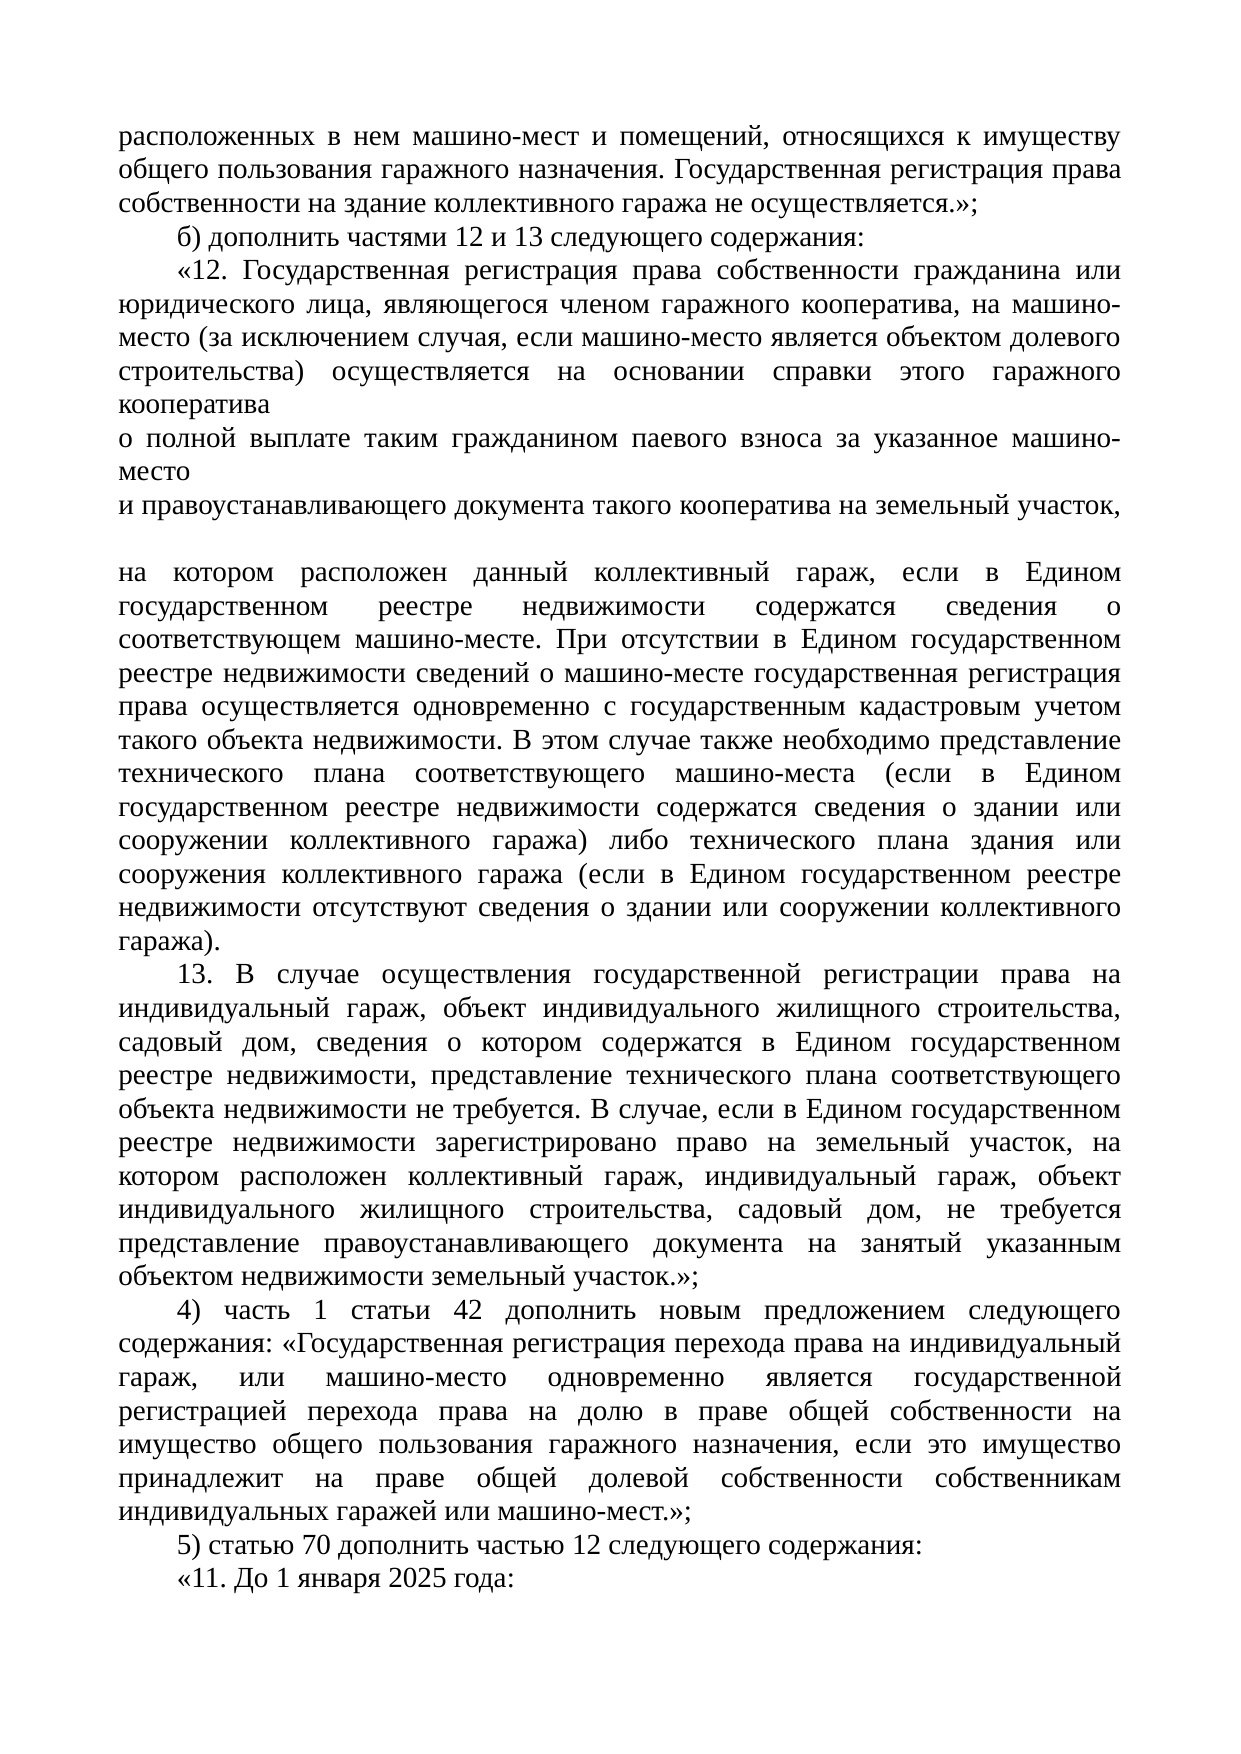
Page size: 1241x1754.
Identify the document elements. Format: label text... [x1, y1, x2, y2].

text расположенных в нем машино-мест и помещений, относящихся к имуществу общего пользования гаражного назначения. Государственная регистрация права собственности на здание коллективного гаража не осуществляется.»; [118, 118, 1122, 219]
text «12. Государственная регистрация права собственности гражданина или юридического лица, являющегося членом гаражного кооператива, на машино-место (за исключением случая, если машино-место является объектом долевого строительства) осуществляется на основании справки этого гаражного кооператива ‎о полной выплате таким гражданином паевого взноса за указанное машино-место ‎и правоустанавливающего документа такого кооператива на земельный участок, ‎на котором расположен данный коллективный гараж, если в Едином государственном реестре недвижимости содержатся сведения о соответствующем машино-месте. При отсутствии в Едином государственном реестре недвижимости сведений о машино-месте государственная регистрация права осуществляется одновременно с государственным кадастровым учетом такого объекта недвижимости. В этом случае также необходимо представление технического плана соответствующего машино-места (если в Едином государственном реестре недвижимости содержатся сведения о здании или сооружении коллективного гаража) либо технического плана здания или сооружения коллективного гаража (если в Едином государственном реестре недвижимости отсутствуют сведения о здании или сооружении коллективного гаража). [118, 252, 1122, 957]
text 5) статью 70 дополнить частью 12 следующего содержания: [118, 1527, 1122, 1560]
text 4) часть 1 статьи 42 дополнить новым предложением следующего содержания: «Государственная регистрация перехода права на индивидуальный гараж, или машино-место одновременно является государственной регистрацией перехода права на долю в праве общей собственности на имущество общего пользования гаражного назначения, если это имущество принадлежит на праве общей долевой собственности собственникам индивидуальных гаражей или машино-мест.»; [118, 1292, 1122, 1527]
text б) дополнить частями 12 и 13 следующего содержания: [118, 219, 1122, 252]
text «11. До 1 января 2025 года: [118, 1560, 1122, 1594]
text 13. В случае осуществления государственной регистрации права на индивидуальный гараж, объект индивидуального жилищного строительства, садовый дом, сведения о котором содержатся в Едином государственном реестре недвижимости, представление технического плана соответствующего объекта недвижимости не требуется. В случае, если в Едином государственном реестре недвижимости зарегистрировано право на земельный участок, на котором расположен коллективный гараж, индивидуальный гараж, объект индивидуального жилищного строительства, садовый дом, не требуется представление правоустанавливающего документа на занятый указанным объектом недвижимости земельный участок.»; [118, 957, 1122, 1292]
